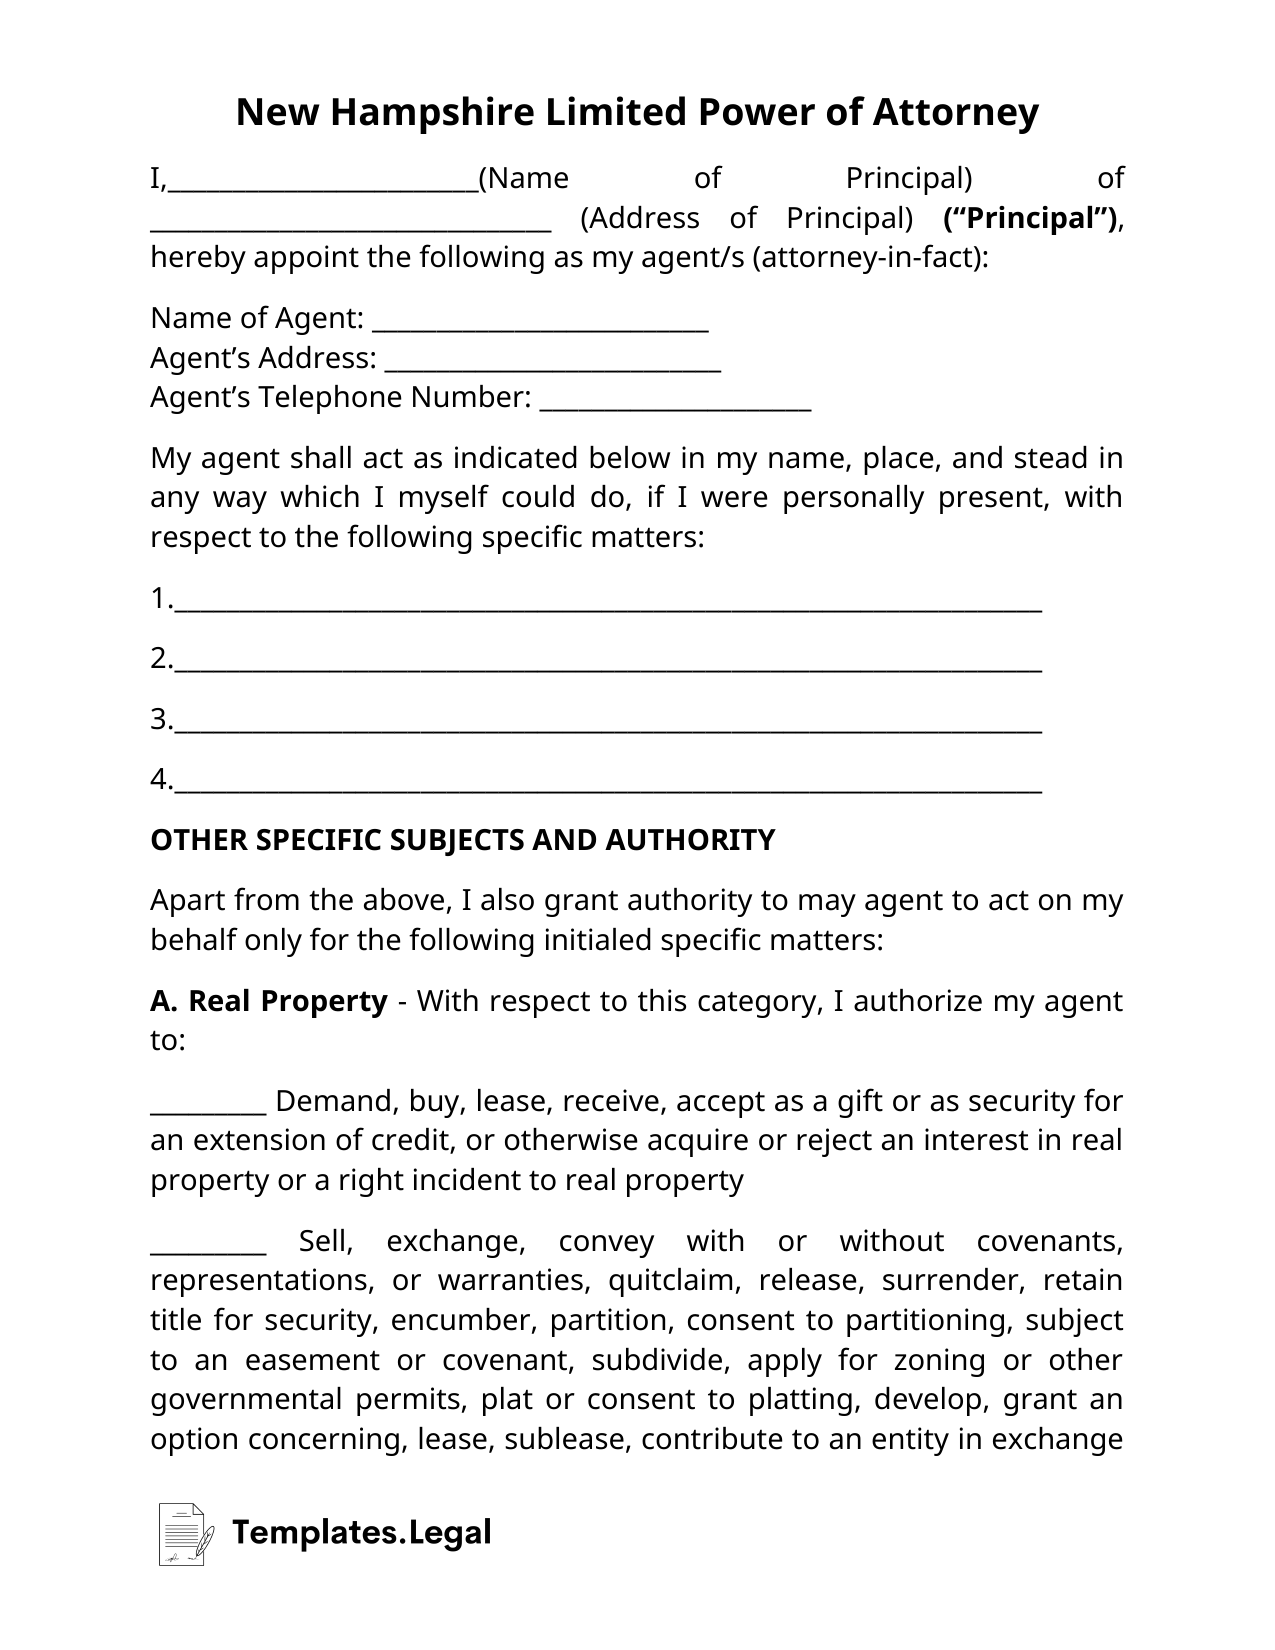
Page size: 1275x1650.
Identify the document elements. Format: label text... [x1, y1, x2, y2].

text My agent shall act as indicated below in my name, place, and stead in any way which I myself could do, if I were personally present, with respect to the following specific matters: [150, 437, 1125, 556]
text Apart from the above, I also grant authority to may agent to act on my behalf only for the following initialed specific matters: [150, 879, 1125, 959]
text 2.___________________________________________________________________ [150, 637, 1125, 677]
text 3.___________________________________________________________________ [150, 698, 1125, 738]
text _________ Demand, buy, lease, receive, accept as a gift or as security for an extension of credit, or otherwise acquire or reject an interest in real property or a right incident to real property [150, 1080, 1125, 1199]
text _________ Sell, exchange, convey with or without covenants, representations, or warranties, quitclaim, release, surrender, retain title for security, encumber, partition, consent to partitioning, subject to an easement or covenant, subdivide, apply for zoning or other governmental permits, plat or consent to platting, develop, grant an option concerning, lease, sublease, contribute to an entity in exchange [150, 1220, 1125, 1458]
text OTHER SPECIFIC SUBJECTS AND AUTHORITY [150, 819, 1125, 859]
text A. Real Property - With respect to this category, I authorize my agent to: [150, 980, 1125, 1059]
text 1.___________________________________________________________________ [150, 577, 1125, 617]
text New Hampshire Limited Power of Attorney [150, 85, 1125, 136]
text 4.___________________________________________________________________ [150, 758, 1125, 798]
text Name of Agent: __________________________ Agent’s Address: __________________________ Agent’s Telephone Number: _____________________ [150, 297, 1125, 416]
text I,________________________(Name of Principal) of _______________________________ (Address of Principal) (“Principal”), hereby appoint the following as my agent/s (attorney-in-fact): [150, 157, 1125, 276]
